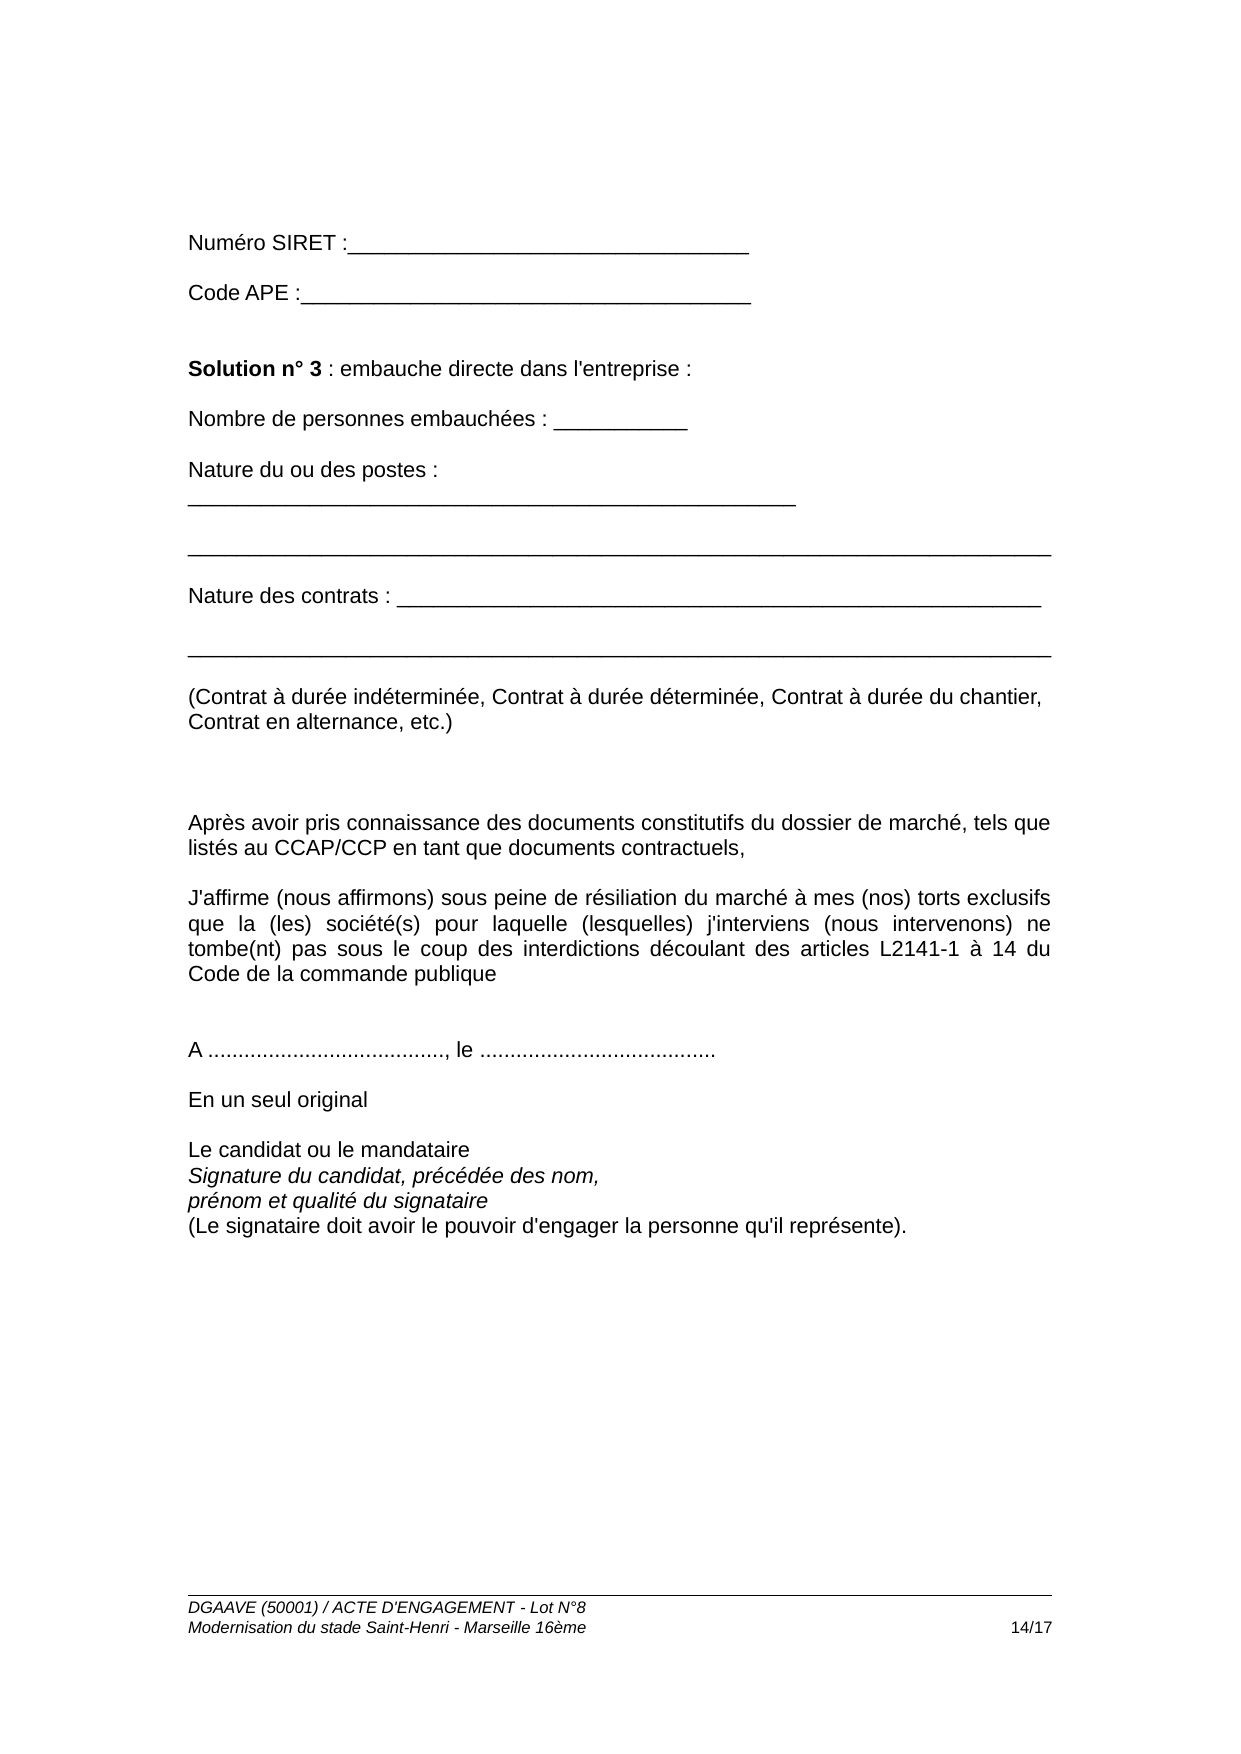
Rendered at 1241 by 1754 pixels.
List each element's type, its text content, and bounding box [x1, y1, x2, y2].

text _______________________________________________________________________ [188, 633, 1052, 658]
text Après avoir pris connaissance des documents constitutifs du dossier de marché, tels que listés au CCAP/CCP en tant que documents contractuels, [188, 809, 1052, 860]
text J'affirme (nous affirmons) sous peine de résiliation du marché à mes (nos) torts exclusifs que la (les) société(s) pour laquelle (lesquelles) j'interviens (nous intervenons) ne tombe(nt) pas sous le coup des interdictions découlant des articles L2141-1 à 14 du Code de la commande publique [188, 885, 1052, 986]
text Nombre de personnes embauchées : ___________ [188, 406, 1052, 431]
text Nature du ou des postes : __________________________________________________ [188, 457, 1052, 507]
text _______________________________________________________________________ [188, 532, 1052, 557]
text prénom et qualité du signataire [188, 1188, 1052, 1213]
text Signature du candidat, précédée des nom, [188, 1162, 1052, 1188]
text Nature des contrats : _____________________________________________________ [188, 583, 1052, 608]
text A ......................................., le ....................................... [188, 1036, 1052, 1062]
text Le candidat ou le mandataire [188, 1137, 1052, 1162]
text (Le signataire doit avoir le pouvoir d'engager la personne qu'il représente). [188, 1213, 1052, 1238]
text Code APE :_____________________________________ [188, 280, 1052, 305]
text Solution n° 3 : embauche directe dans l'entreprise : [188, 356, 1052, 381]
text En un seul original [188, 1087, 1052, 1112]
text Numéro SIRET :_________________________________ [188, 230, 1052, 255]
text (Contrat à durée indéterminée, Contrat à durée déterminée, Contrat à durée du chantier, Contrat en alternance, etc.) [188, 683, 1052, 734]
